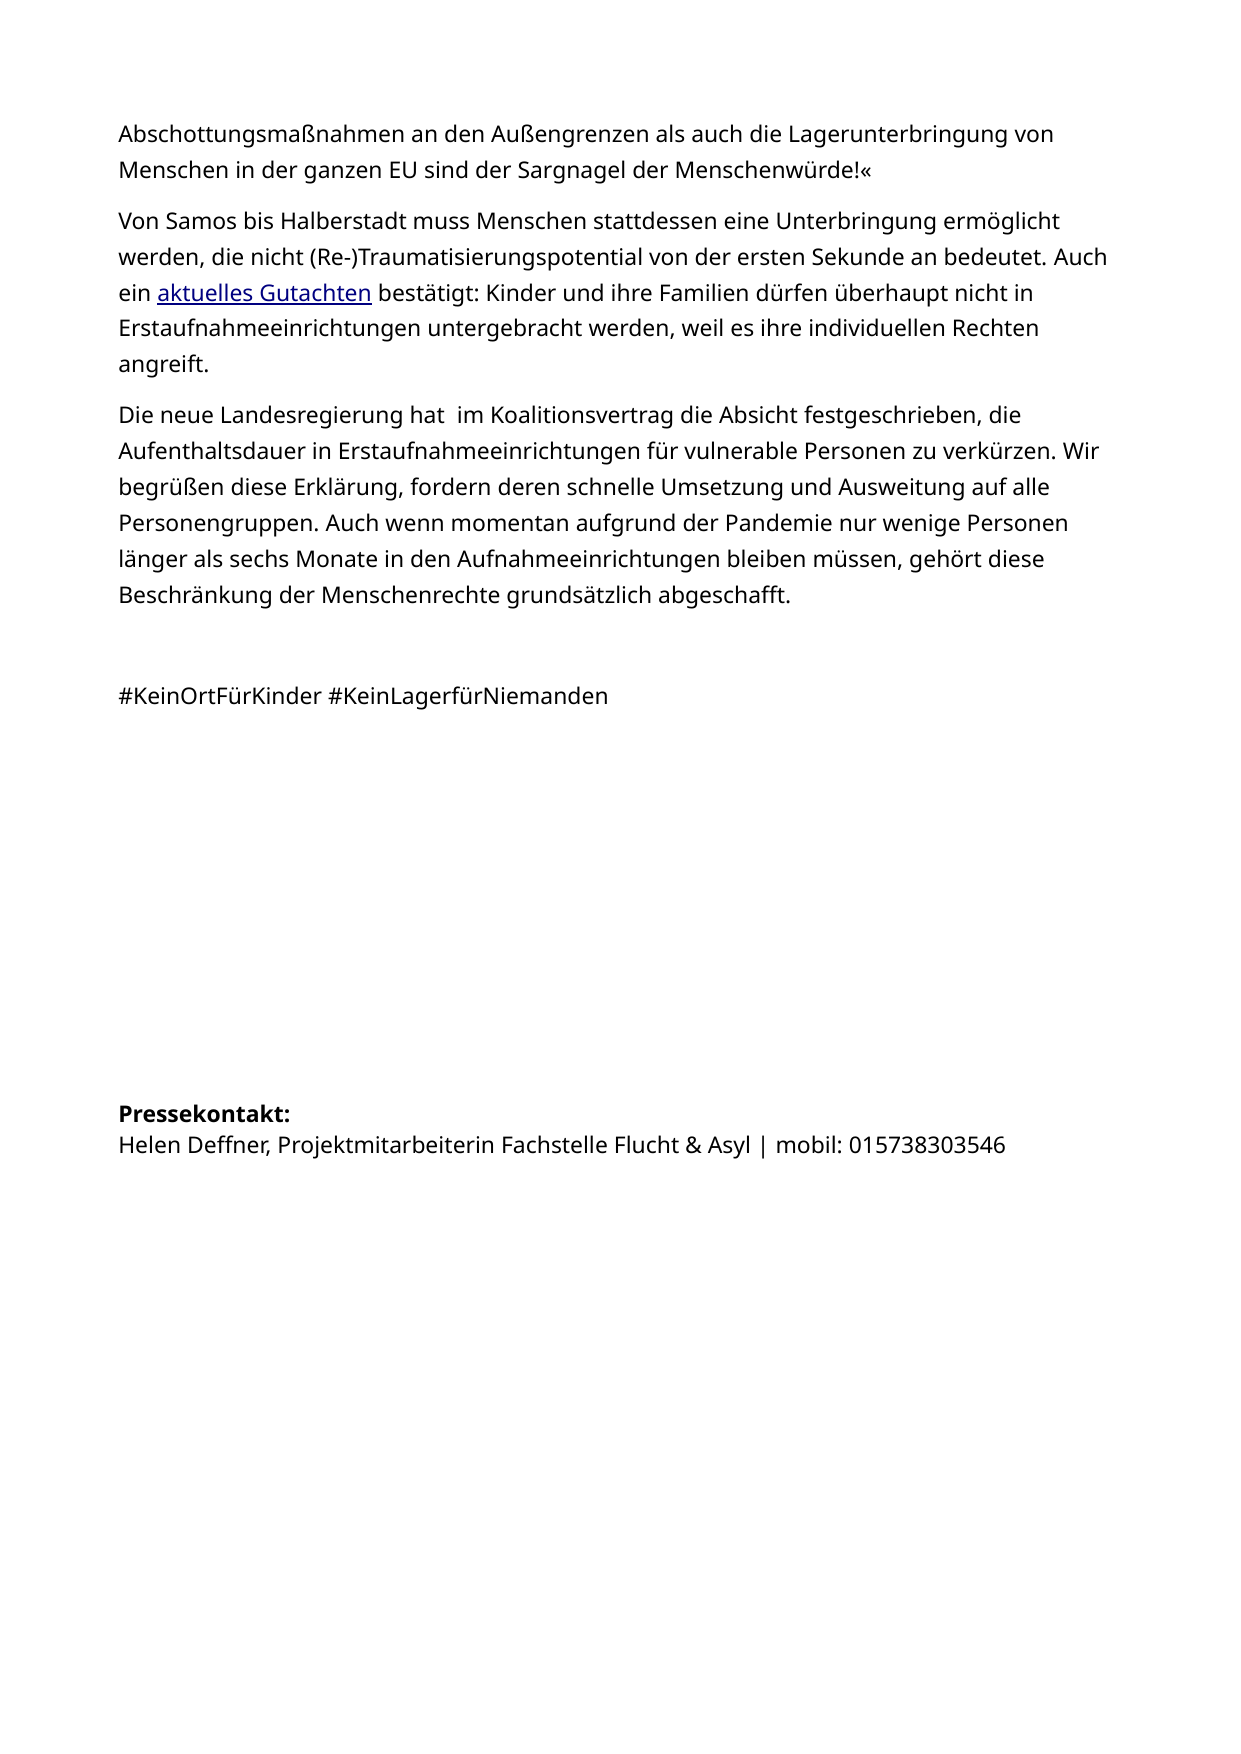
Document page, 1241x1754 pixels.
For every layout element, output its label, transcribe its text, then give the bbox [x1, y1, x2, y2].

text Abschottungsmaßnahmen an den Außengrenzen als auch die Lagerunterbringung von Menschen in der ganzen EU sind der Sargnagel der Menschenwürde!« [118, 118, 1122, 185]
text Helen Deffner, Projektmitarbeiterin Fachstelle Flucht & Asyl | mobil: 015738303546 [118, 1129, 1122, 1160]
text Von Samos bis Halberstadt muss Menschen stattdessen eine Unterbringung ermöglicht werden, die nicht (Re-)Traumatisierungspotential von der ersten Sekunde an bedeutet. Auch ein aktuelles Gutachten bestätigt: Kinder und ihre Familien dürfen überhaupt nicht in Erstaufnahmeeinrichtungen untergebracht werden, weil es ihre individuellen Rechten angreift. [118, 204, 1122, 379]
text #KeinOrtFürKinder #KeinLagerfürNiemanden [118, 679, 1122, 711]
text Pressekontakt: [118, 1098, 1122, 1129]
text Die neue Landesregierung hat im Koalitionsvertrag die Absicht festgeschrieben, die Aufenthaltsdauer in Erstaufnahmeeinrichtungen für vulnerable Personen zu verkürzen. Wir begrüßen diese Erklärung, fordern deren schnelle Umsetzung und Ausweitung auf alle Personengruppen. Auch wenn momentan aufgrund der Pandemie nur wenige Personen länger als sechs Monate in den Aufnahmeeinrichtungen bleiben müssen, gehört diese Beschränkung der Menschenrechte grundsätzlich abgeschafft. [118, 399, 1122, 610]
